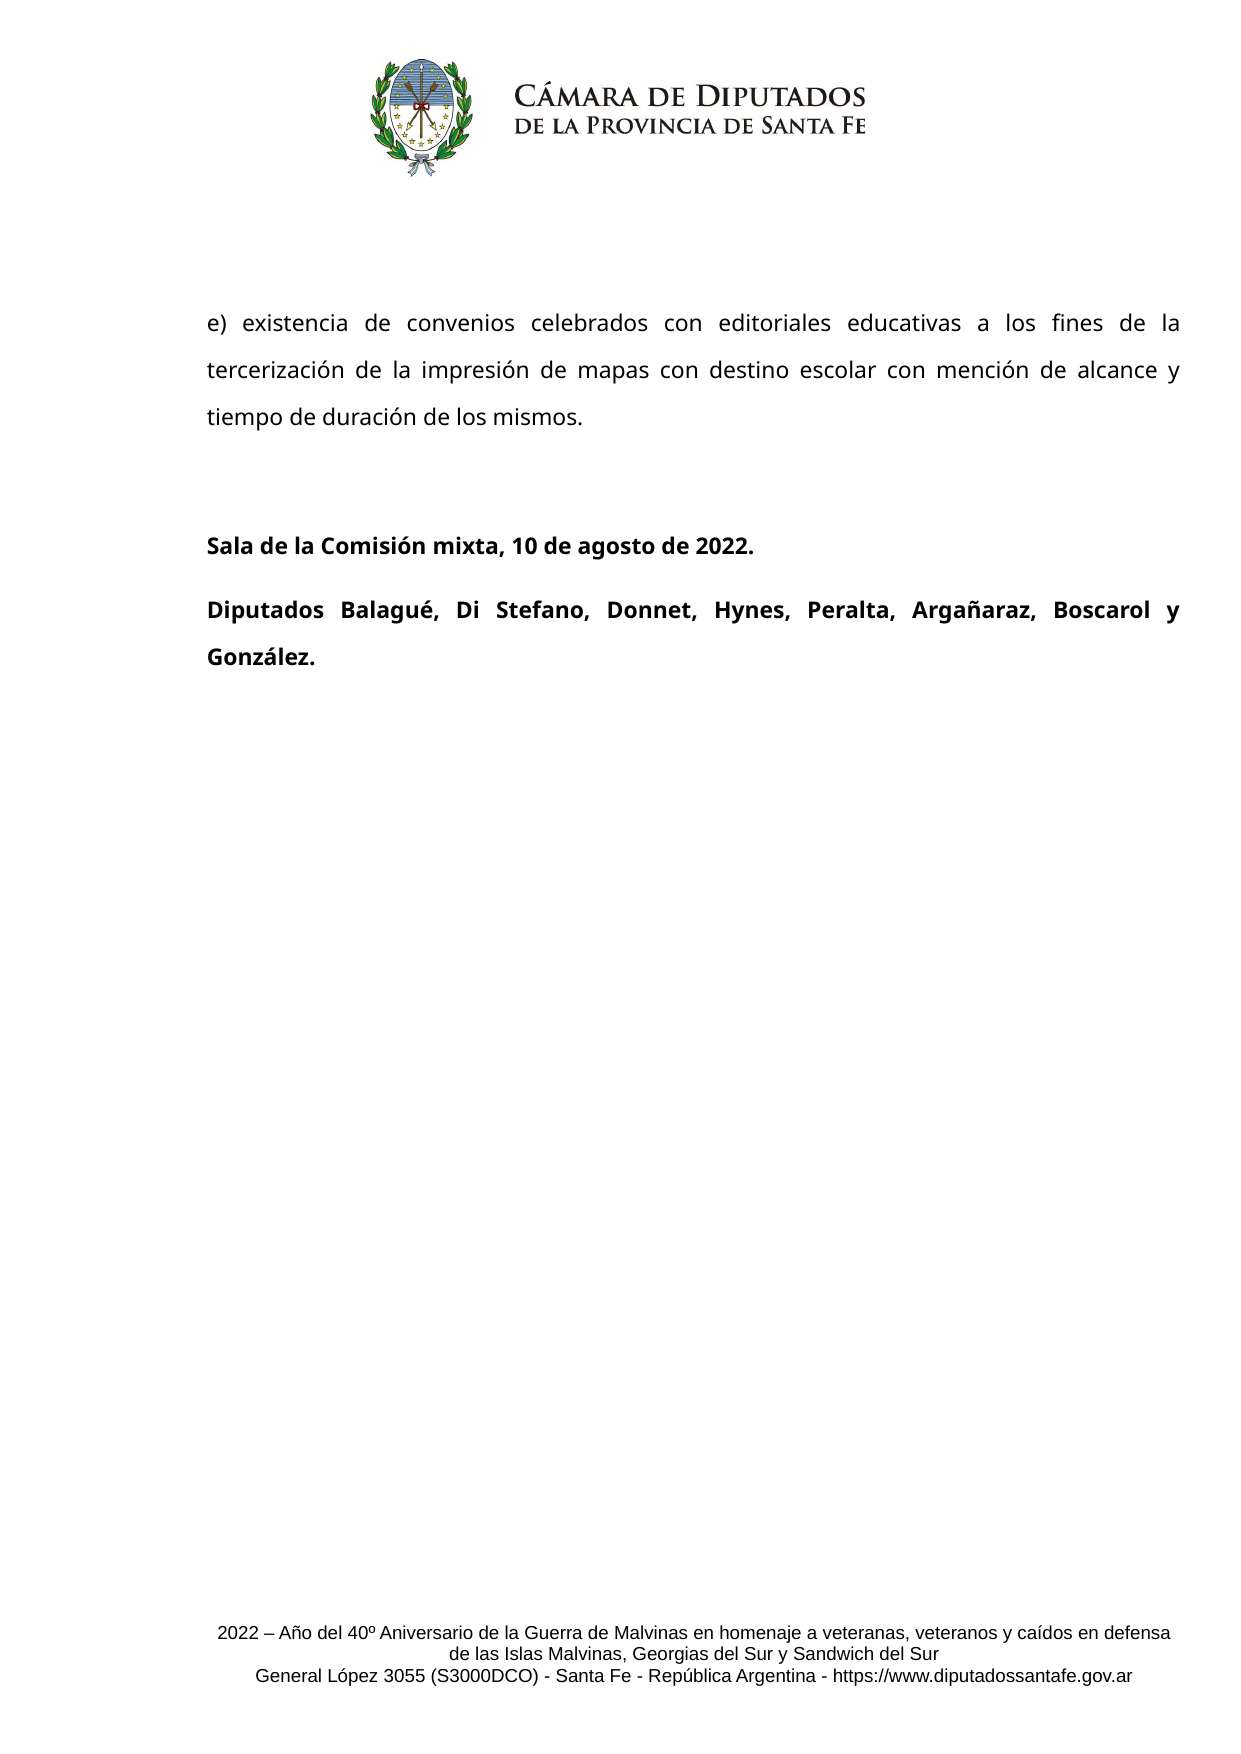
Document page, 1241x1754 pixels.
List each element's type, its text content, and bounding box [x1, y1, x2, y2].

text Sala de la Comisión mixta, 10 de agosto de 2022. [207, 530, 1181, 561]
text e) existencia de convenios celebrados con editoriales educativas a los fines de la tercerización de la impresión de mapas con destino escolar con mención de alcance y tiempo de duración de los mismos. [207, 307, 1181, 432]
text Diputados Balagué, Di Stefano, Donnet, Hynes, Peralta, Argañaraz, Boscarol y González. [207, 594, 1181, 672]
picture [370, 59, 866, 181]
